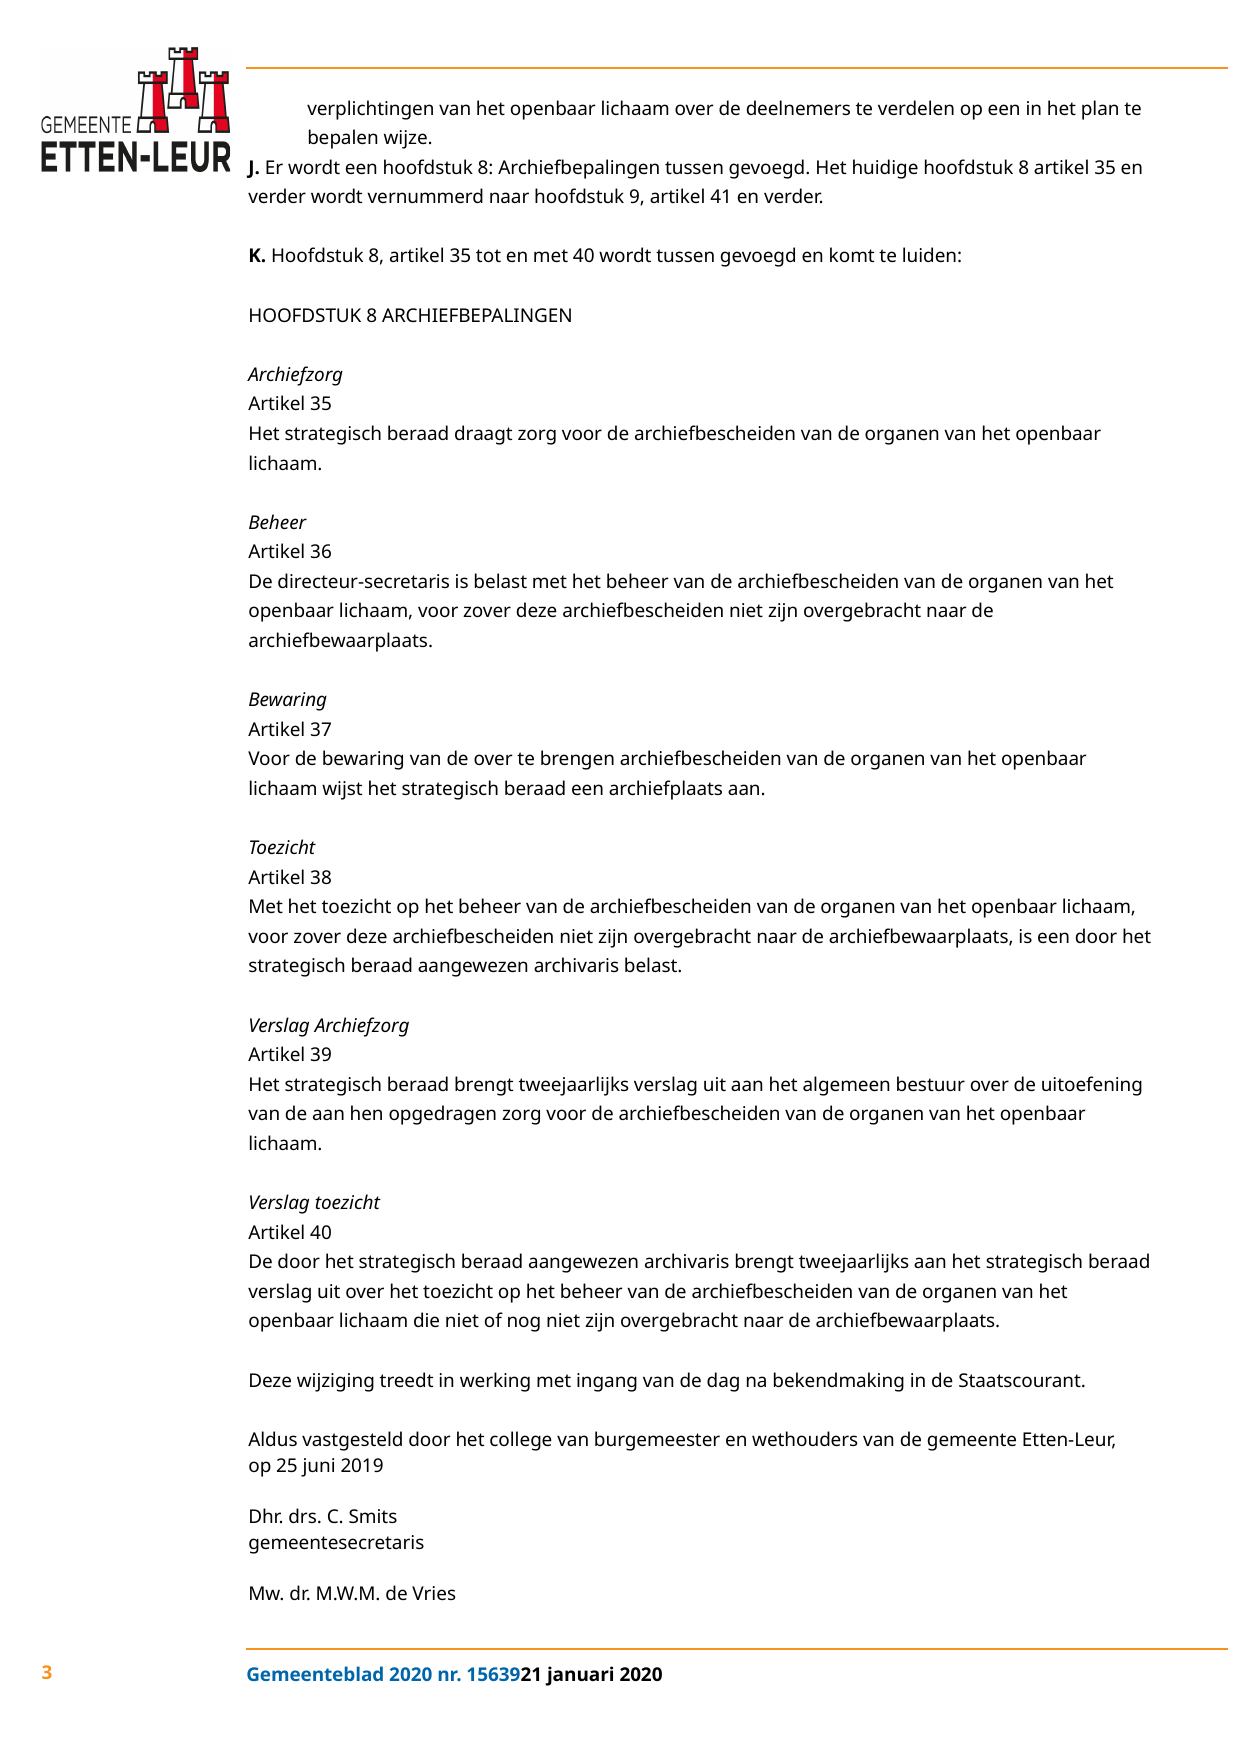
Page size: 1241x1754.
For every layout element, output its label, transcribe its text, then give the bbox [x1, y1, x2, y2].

text Mw. dr. M.W.M. de Vries [248, 1580, 1152, 1606]
list verplichtingen van het openbaar lichaam over de deelnemers te verdelen op een in het plan te bepalen wijze. [248, 95, 1152, 150]
text J. Er wordt een hoofdstuk 8: Archiefbepalingen tussen gevoegd. Het huidige hoofdstuk 8 artikel 35 en verder wordt vernummerd naar hoofdstuk 9, artikel 41 en verder. [248, 154, 1152, 209]
text Archiefzorg [248, 361, 1152, 387]
text HOOFDSTUK 8 ARCHIEFBEPALINGEN [248, 302, 1152, 328]
text Artikel 40 [248, 1219, 1152, 1245]
text Artikel 38 [248, 864, 1152, 890]
text Voor de bewaring van de over te brengen archiefbescheiden van de organen van het openbaar lichaam wijst het strategisch beraad een archiefplaats aan. [248, 746, 1152, 801]
text Bewaring [248, 686, 1152, 712]
text Toezicht [248, 834, 1152, 860]
text De directeur-secretaris is belast met het beheer van de archiefbescheiden van de organen van het openbaar lichaam, voor zover deze archiefbescheiden niet zijn overgebracht naar de archiefbewaarplaats. [248, 568, 1152, 653]
text Het strategisch beraad draagt zorg voor de archiefbescheiden van de organen van het openbaar lichaam. [248, 420, 1152, 476]
text Beheer [248, 509, 1152, 535]
text K. Hoofdstuk 8, artikel 35 tot en met 40 wordt tussen gevoegd en komt te luiden: [248, 243, 1152, 268]
text De door het strategisch beraad aangewezen archivaris brengt tweejaarlijks aan het strategisch beraad verslag uit over het toezicht op het beheer van de archiefbescheiden van de organen van het openbaar lichaam die niet of nog niet zijn overgebracht naar de archiefbewaarplaats. [248, 1248, 1152, 1333]
text Het strategisch beraad brengt tweejaarlijks verslag uit aan het algemeen bestuur over de uitoefening van de aan hen opgedragen zorg voor de archiefbescheiden van de organen van het openbaar lichaam. [248, 1071, 1152, 1156]
text Verslag Archiefzorg [248, 1012, 1152, 1038]
text Dhr. drs. C. Smits [248, 1503, 1152, 1529]
text Artikel 35 [248, 391, 1152, 416]
picture [41, 47, 231, 172]
text Met het toezicht op het beheer van de archiefbescheiden van de organen van het openbaar lichaam, voor zover deze archiefbescheiden niet zijn overgebracht naar de archiefbewaarplaats, is een door het strategisch beraad aangewezen archivaris belast. [248, 893, 1152, 978]
text op 25 juni 2019 [248, 1452, 1152, 1477]
text Artikel 37 [248, 716, 1152, 742]
text Deze wijziging treedt in werking met ingang van de dag na bekendmaking in de Staatscourant. [248, 1367, 1152, 1393]
text Artikel 36 [248, 538, 1152, 564]
text Verslag toezicht [248, 1189, 1152, 1215]
text gemeentesecretaris [248, 1529, 1152, 1555]
text Artikel 39 [248, 1041, 1152, 1067]
text Aldus vastgesteld door het college van burgemeester en wethouders van de gemeente Etten-Leur, [248, 1426, 1152, 1452]
